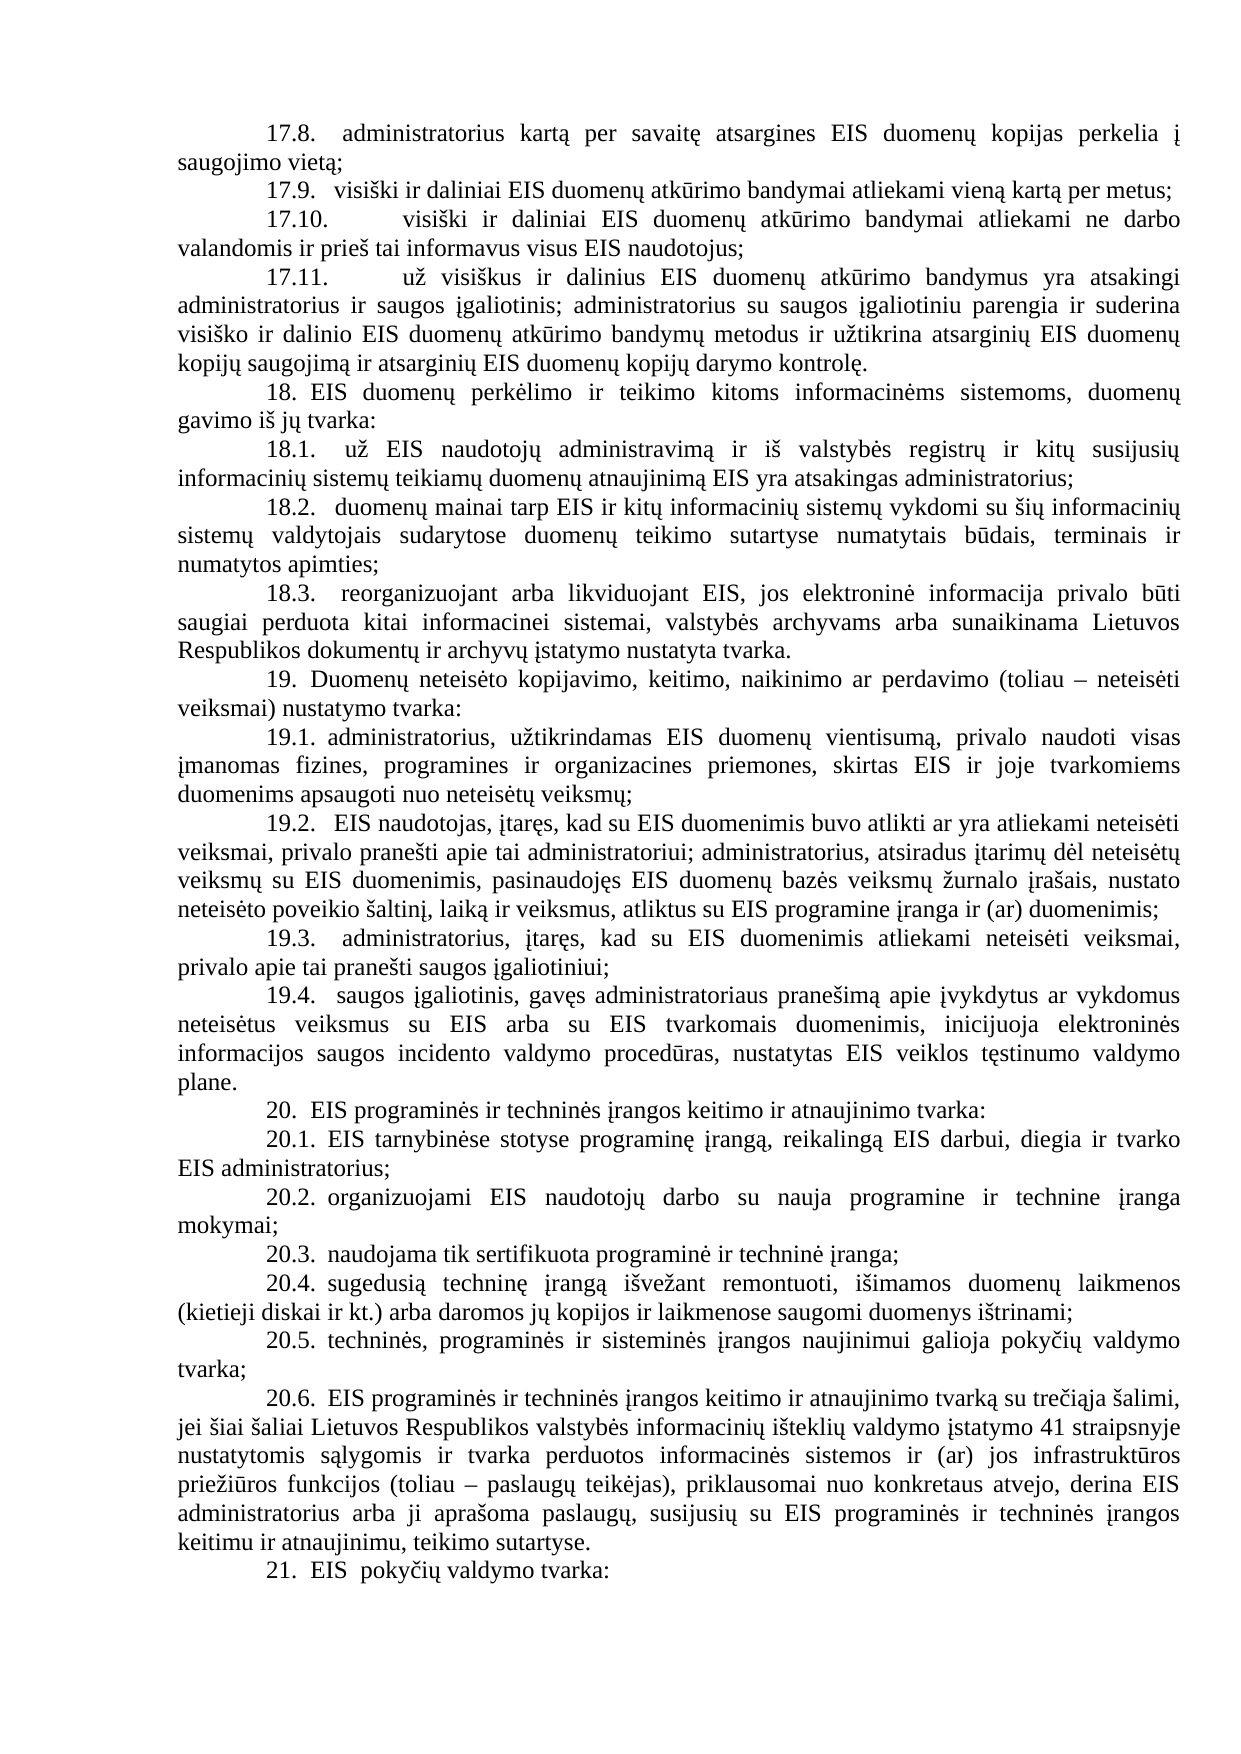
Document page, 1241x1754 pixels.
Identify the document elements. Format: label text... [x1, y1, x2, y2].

text 17.11. už visiškus ir dalinius EIS duomenų atkūrimo bandymus yra atsakingi administratorius ir saugos įgaliotinis; administratorius su saugos įgaliotiniu parengia ir suderina visiško ir dalinio EIS duomenų atkūrimo bandymų metodus ir užtikrina atsarginių EIS duomenų kopijų saugojimą ir atsarginių EIS duomenų kopijų darymo kontrolę. [177, 262, 1181, 377]
text 18.2. duomenų mainai tarp EIS ir kitų informacinių sistemų vykdomi su šių informacinių sistemų valdytojais sudarytose duomenų teikimo sutartyse numatytais būdais, terminais ir numatytos apimties; [177, 492, 1181, 578]
text 18. EIS duomenų perkėlimo ir teikimo kitoms informacinėms sistemoms, duomenų gavimo iš jų tvarka: [177, 377, 1181, 434]
text 20.3. naudojama tik sertifikuota programinė ir techninė įranga; [177, 1239, 1181, 1268]
text 20.4. sugedusią techninę įrangą išvežant remontuoti, išimamos duomenų laikmenos (kietieji diskai ir kt.) arba daromos jų kopijos ir laikmenose saugomi duomenys ištrinami; [177, 1268, 1181, 1326]
text 18.3. reorganizuojant arba likviduojant EIS, jos elektroninė informacija privalo būti saugiai perduota kitai informacinei sistemai, valstybės archyvams arba sunaikinama Lietuvos Respublikos dokumentų ir archyvų įstatymo nustatyta tvarka. [177, 578, 1181, 664]
text 17.9. visiški ir daliniai EIS duomenų atkūrimo bandymai atliekami vieną kartą per metus; [177, 176, 1181, 204]
text 18.1. už EIS naudotojų administravimą ir iš valstybės registrų ir kitų susijusių informacinių sistemų teikiamų duomenų atnaujinimą EIS yra atsakingas administratorius; [177, 434, 1181, 492]
text 17.10. visiški ir daliniai EIS duomenų atkūrimo bandymai atliekami ne darbo valandomis ir prieš tai informavus visus EIS naudotojus; [177, 204, 1181, 262]
text 20. EIS programinės ir techninės įrangos keitimo ir atnaujinimo tvarka: [229, 1096, 1181, 1124]
text 19.2. EIS naudotojas, įtaręs, kad su EIS duomenimis buvo atlikti ar yra atliekami neteisėti veiksmai, privalo pranešti apie tai administratoriui; administratorius, atsiradus įtarimų dėl neteisėtų veiksmų su EIS duomenimis, pasinaudojęs EIS duomenų bazės veiksmų žurnalo įrašais, nustato neteisėto poveikio šaltinį, laiką ir veiksmus, atliktus su EIS programine įranga ir (ar) duomenimis; [177, 808, 1181, 923]
text 19.1. administratorius, užtikrindamas EIS duomenų vientisumą, privalo naudoti visas įmanomas fizines, programines ir organizacines priemones, skirtas EIS ir joje tvarkomiems duomenims apsaugoti nuo neteisėtų veiksmų; [177, 722, 1181, 808]
text 17.8. administratorius kartą per savaitę atsargines EIS duomenų kopijas perkelia į saugojimo vietą; [177, 118, 1181, 176]
text 20.2. organizuojami EIS naudotojų darbo su nauja programine ir technine įranga mokymai; [177, 1182, 1181, 1239]
text 20.1. EIS tarnybinėse stotyse programinę įrangą, reikalingą EIS darbui, diegia ir tvarko EIS administratorius; [177, 1124, 1181, 1182]
text 20.6. EIS programinės ir techninės įrangos keitimo ir atnaujinimo tvarką su trečiąja šalimi, jei šiai šaliai Lietuvos Respublikos valstybės informacinių išteklių valdymo įstatymo 41 straipsnyje nustatytomis sąlygomis ir tvarka perduotos informacinės sistemos ir (ar) jos infrastruktūros priežiūros funkcijos (toliau – paslaugų teikėjas), priklausomai nuo konkretaus atvejo, derina EIS administratorius arba ji aprašoma paslaugų, susijusių su EIS programinės ir techninės įrangos keitimu ir atnaujinimu, teikimo sutartyse. [177, 1383, 1181, 1556]
text 19. Duomenų neteisėto kopijavimo, keitimo, naikinimo ar perdavimo (toliau – neteisėti veiksmai) nustatymo tvarka: [177, 664, 1181, 722]
text 19.3. administratorius, įtaręs, kad su EIS duomenimis atliekami neteisėti veiksmai, privalo apie tai pranešti saugos įgaliotiniui; [177, 923, 1181, 981]
text 20.5. techninės, programinės ir sisteminės įrangos naujinimui galioja pokyčių valdymo tvarka; [177, 1326, 1181, 1383]
text 21. EIS pokyčių valdymo tvarka: [229, 1556, 1181, 1584]
text 19.4. saugos įgaliotinis, gavęs administratoriaus pranešimą apie įvykdytus ar vykdomus neteisėtus veiksmus su EIS arba su EIS tvarkomais duomenimis, inicijuoja elektroninės informacijos saugos incidento valdymo procedūras, nustatytas EIS veiklos tęstinumo valdymo plane. [177, 981, 1181, 1096]
